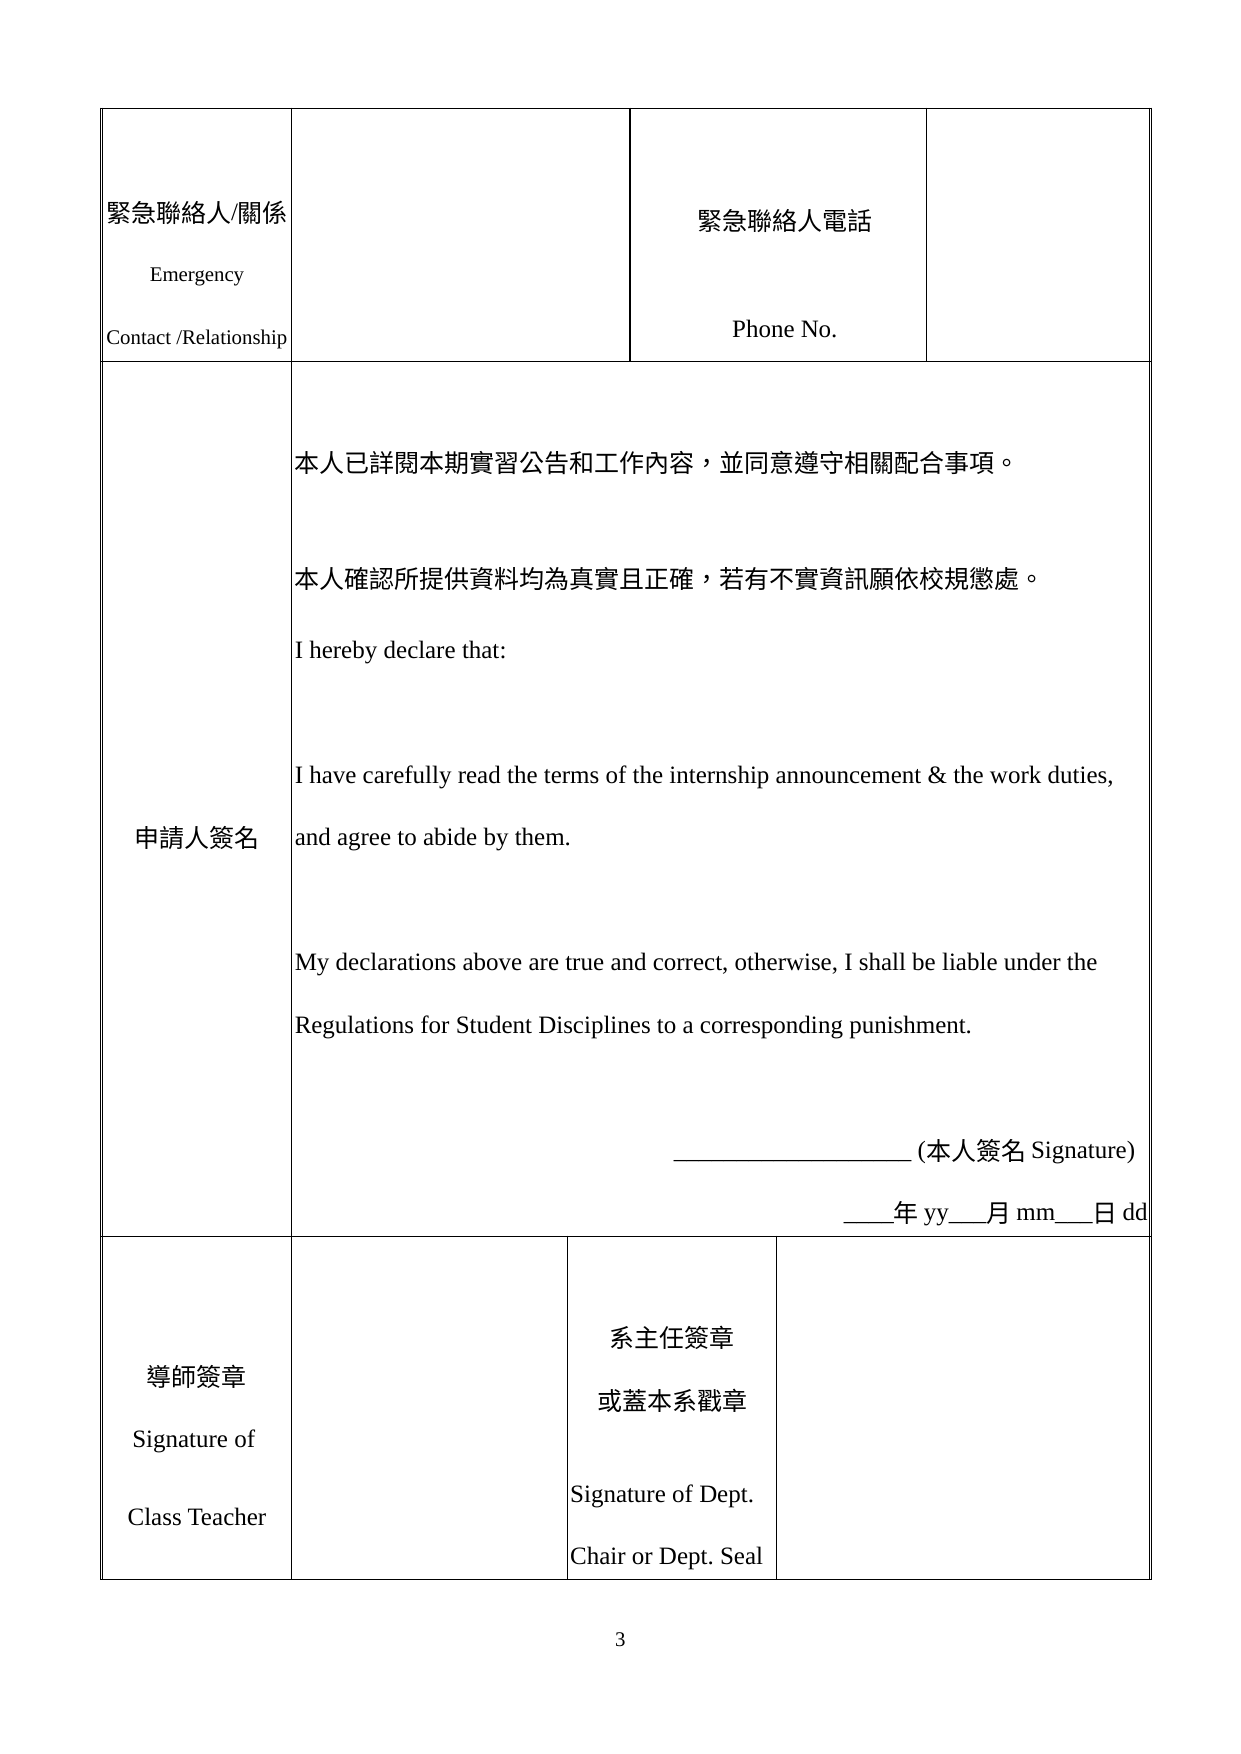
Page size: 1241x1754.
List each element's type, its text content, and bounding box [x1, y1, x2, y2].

table_cell 申請人簽名 [103, 362, 291, 1236]
table_cell 導師簽章Signature of Class Teacher [103, 1237, 291, 1579]
table_cell [927, 109, 1149, 361]
table_cell 系主任簽章 或蓋本系戳章 Signature of Dept. Chair or Dept. Seal [568, 1237, 776, 1579]
table_cell [777, 1237, 1149, 1579]
table_cell 本人已詳閱本期實習公告和工作內容，並同意遵守相關配合事項。 本人確認所提供資料均為真實且正確，若有不實資訊願依校規懲處。 I hereby declare that: I have carefully read the terms of the internship announcement & the work duties, and agree to abide by them. My declarations above are true and correct, otherwise, I shall be liable under the Regulations for Student Disciplines to a corresponding punishment. ___________________ (本人簽名Signature) ____年yy___月mm___日dd [292, 362, 1149, 1236]
table_cell [292, 109, 629, 361]
table_cell [292, 1237, 567, 1579]
table_cell 緊急聯絡人電話 Phone No. [631, 109, 926, 361]
table_cell 緊急聯絡人/關係 Emergency Contact /Relationship [103, 109, 291, 361]
